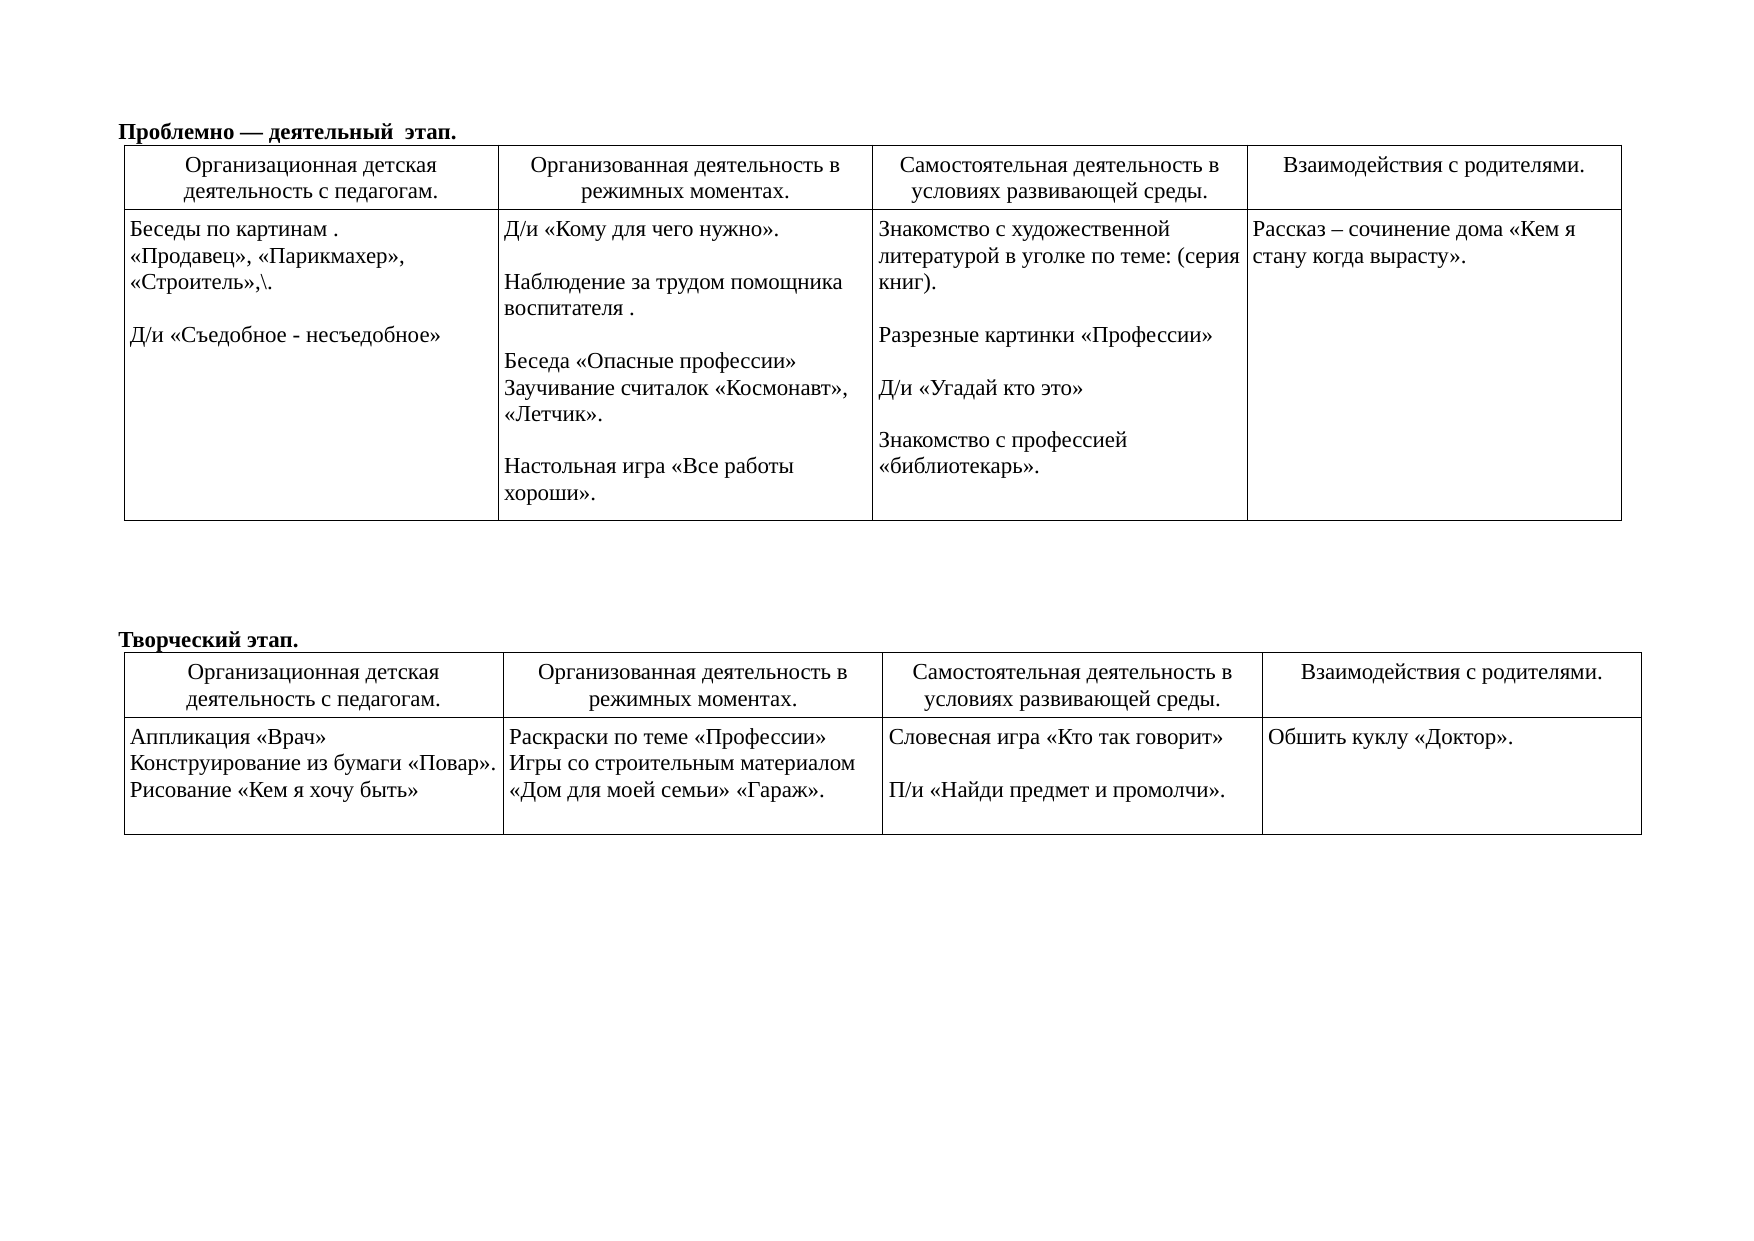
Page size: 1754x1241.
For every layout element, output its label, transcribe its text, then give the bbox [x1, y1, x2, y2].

table_header Организованная деятельность в режимных моментах. [499, 146, 872, 209]
text Творческий этап. [118, 626, 1636, 652]
table_cell Д/и «Кому для чего нужно». Наблюдение за трудом помощника воспитателя . Беседа «Опасные профессии» Заучивание считалок «Космонавт», «Летчик». Настольная игра «Все работы хороши». [499, 210, 872, 520]
table_header Организованная деятельность в режимных моментах. [504, 653, 882, 717]
table_cell Беседы по картинам . «Продавец», «Парикмахер», «Строитель»,\. Д/и «Съедобное - несъедобное» [125, 210, 498, 520]
table_cell Обшить куклу «Доктор». [1263, 718, 1641, 834]
table_cell Словесная игра «Кто так говорит» П/и «Найди предмет и промолчи». [883, 718, 1262, 834]
table_cell Рассказ – сочинение дома «Кем я стану когда вырасту». [1248, 210, 1621, 520]
table_cell Знакомство с художественной литературой в уголке по теме: (серия книг). Разрезные картинки «Профессии» Д/и «Угадай кто это» Знакомство с профессией «библиотекарь». [873, 210, 1247, 520]
table_cell Раскраски по теме «Профессии» Игры со строительным материалом «Дом для моей семьи» «Гараж». [504, 718, 882, 834]
table_cell Аппликация «Врач» Конструирование из бумаги «Повар». Рисование «Кем я хочу быть» [125, 718, 503, 834]
table_header Организационная детская деятельность с педагогам. [125, 146, 498, 209]
table_header Самостоятельная деятельность в условиях развивающей среды. [883, 653, 1262, 717]
text Проблемно — деятельный этап. [118, 118, 1636, 144]
table_header Взаимодействия с родителями. [1248, 146, 1621, 209]
table_header Взаимодействия с родителями. [1263, 653, 1641, 717]
table_header Организационная детская деятельность с педагогам. [125, 653, 503, 717]
table_header Самостоятельная деятельность в условиях развивающей среды. [873, 146, 1247, 209]
